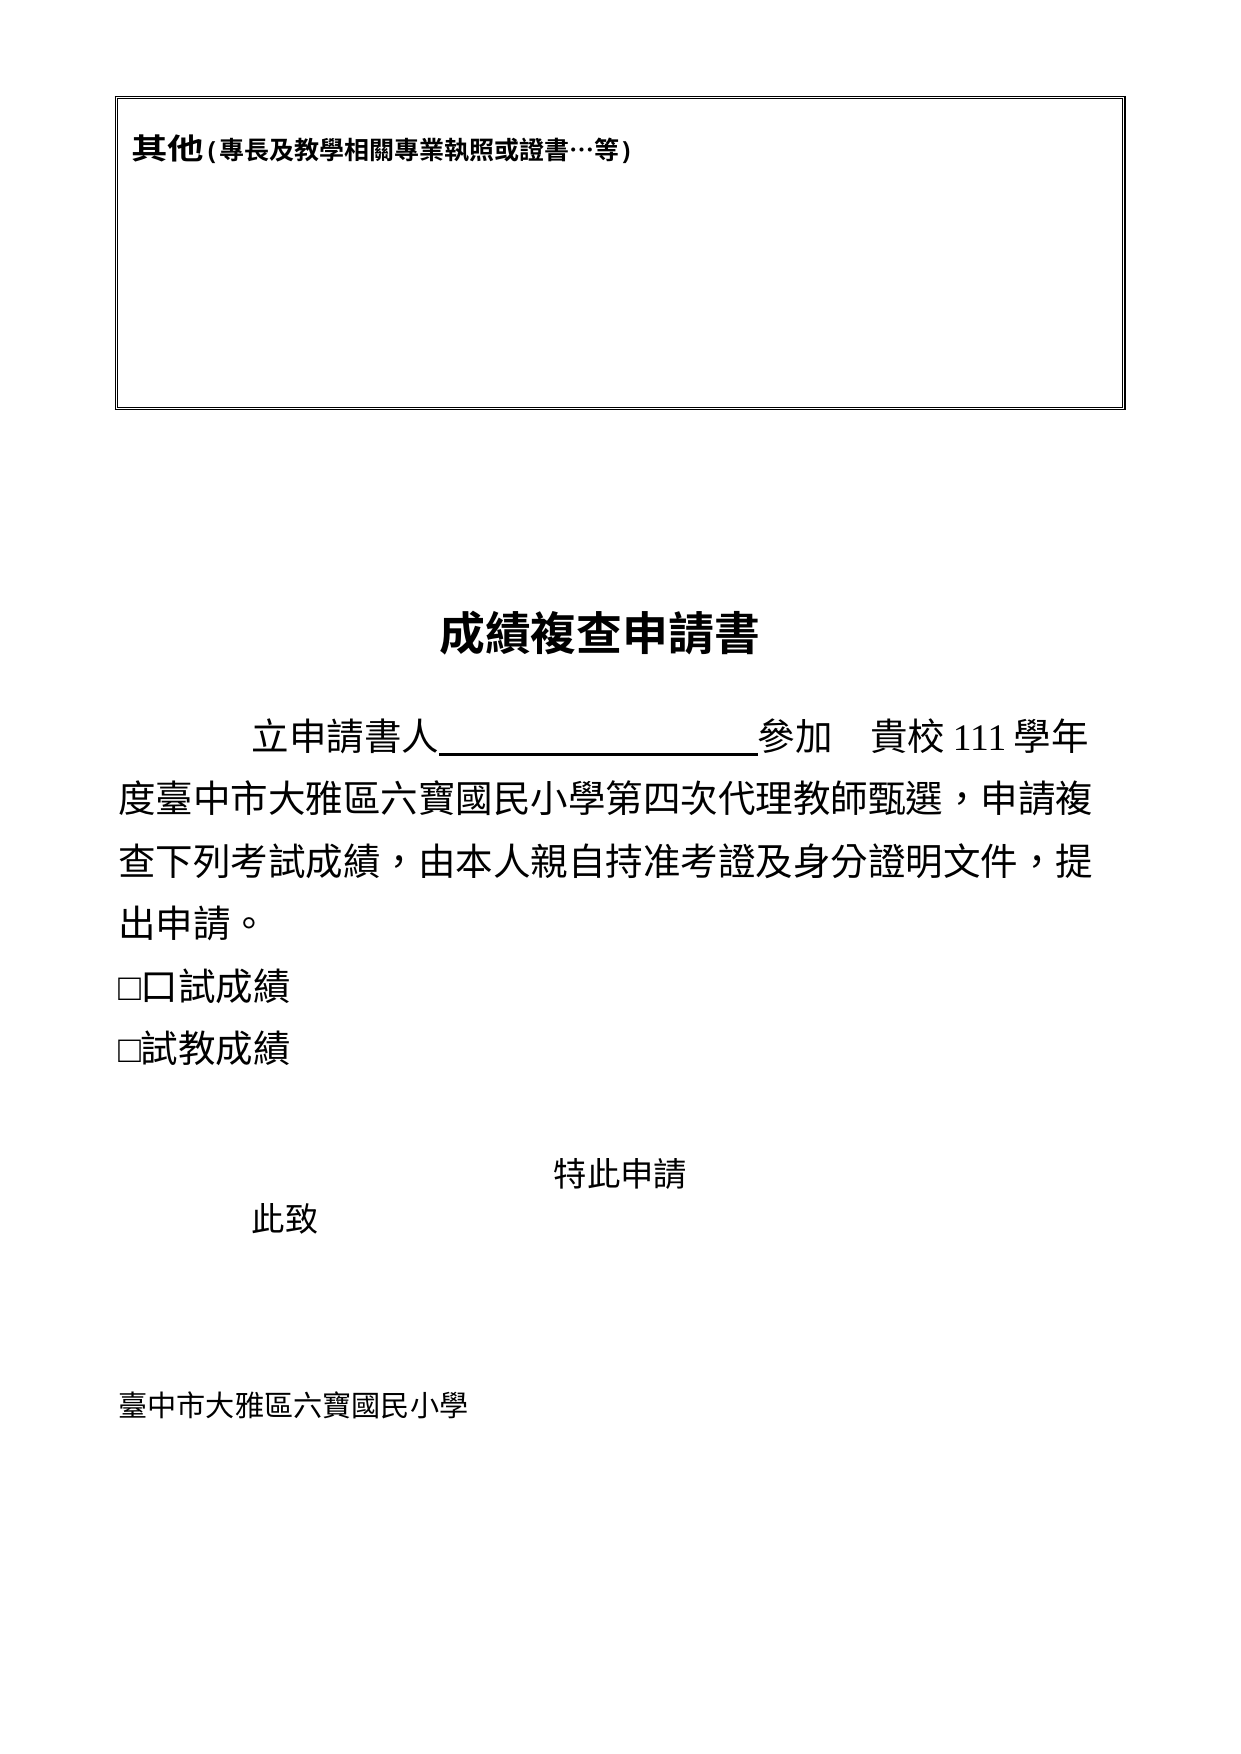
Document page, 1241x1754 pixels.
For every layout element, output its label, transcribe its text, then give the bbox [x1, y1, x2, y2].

text 臺中市大雅區六寶國民小學 [118, 1383, 1122, 1425]
table_cell 其他(專長及教學相關專業執照或證書…等) [118, 99, 1122, 407]
text 特此申請 [118, 1130, 1122, 1192]
text 此致 [118, 1192, 1122, 1241]
text □試教成績 [118, 1005, 1122, 1067]
text 成績複查申請書 [393, 597, 1122, 664]
text 立申請書人 參加 貴校111學年度臺中市大雅區六寶國民小學第四次代理教師甄選，申請複查下列考試成績，由本人親自持准考證及身分證明文件，提出申請。 [118, 692, 1122, 942]
text □口試成績 [118, 942, 1122, 1005]
